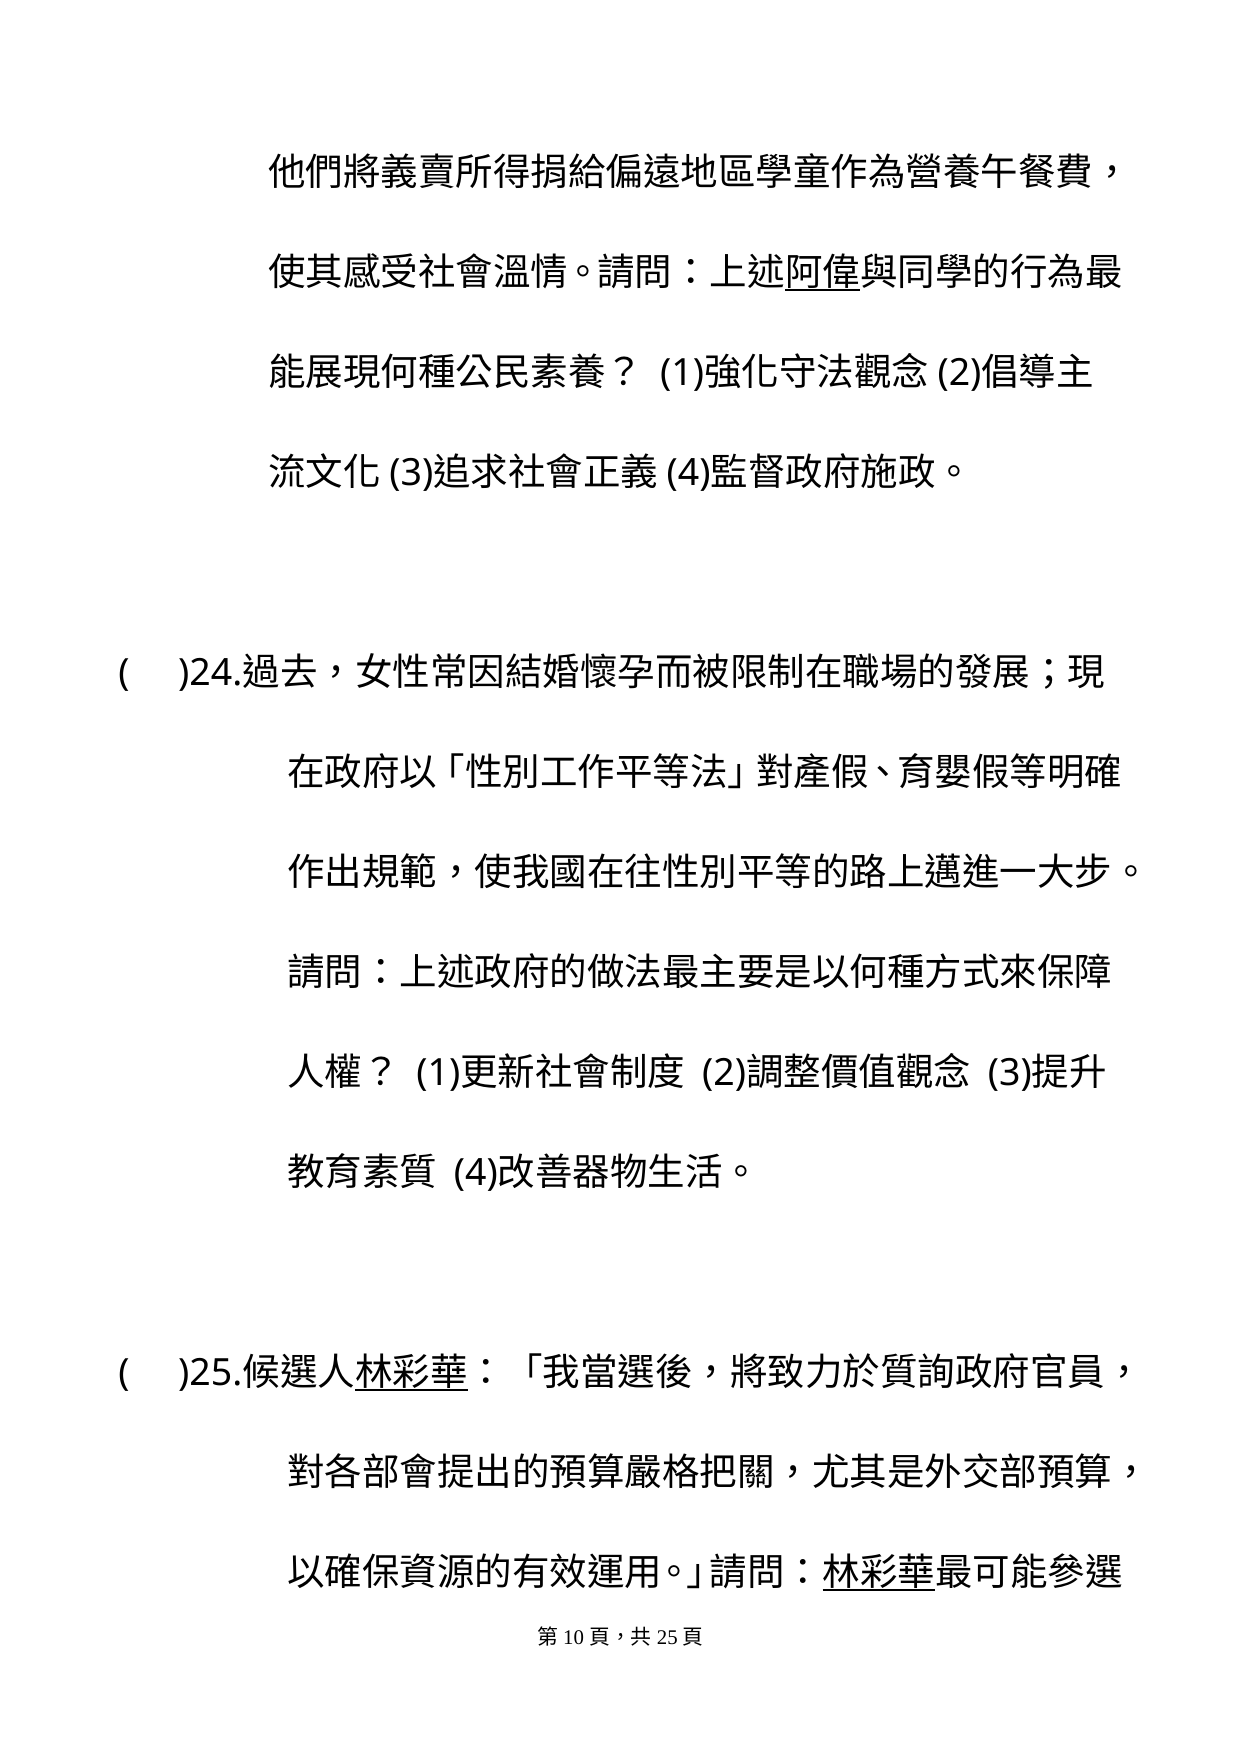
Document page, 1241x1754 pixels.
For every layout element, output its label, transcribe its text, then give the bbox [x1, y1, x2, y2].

text ( )24.過去，女性常因結婚懷孕而被限制在職場的發展；現在政府以「性別工作平等法」對產假、育嬰假等明確作出規範，使我國在往性別平等的路上邁進一大步。請問：上述政府的做法最主要是以何種方式來保障人權？ (1)更新社會制度 (2)調整價值觀念 (3)提升教育素質 (4)改善器物生活。 [118, 619, 1122, 1219]
text ( )23.阿偉與同學在學校發起湯圓義賣活動，獲得熱烈響應，他們將義賣所得捐給偏遠地區學童作為營養午餐費，使其感受社會溫情。請問：上述阿偉與同學的行為最能展現何種公民素養？ (1)強化守法觀念 (2)倡導主流文化 (3)追求社會正義 (4)監督政府施政。 [118, 119, 1122, 519]
text ( )25.候選人林彩華：「我當選後，將致力於質詢政府官員，對各部會提出的預算嚴格把關，尤其是外交部預算，以確保資源的有效運用。」請問：林彩華最可能參選下列何種公職人員？ (1)省諮議員 (2)監察委員 (3)縣市議員 (4)立法委員。 [118, 1319, 1122, 1619]
